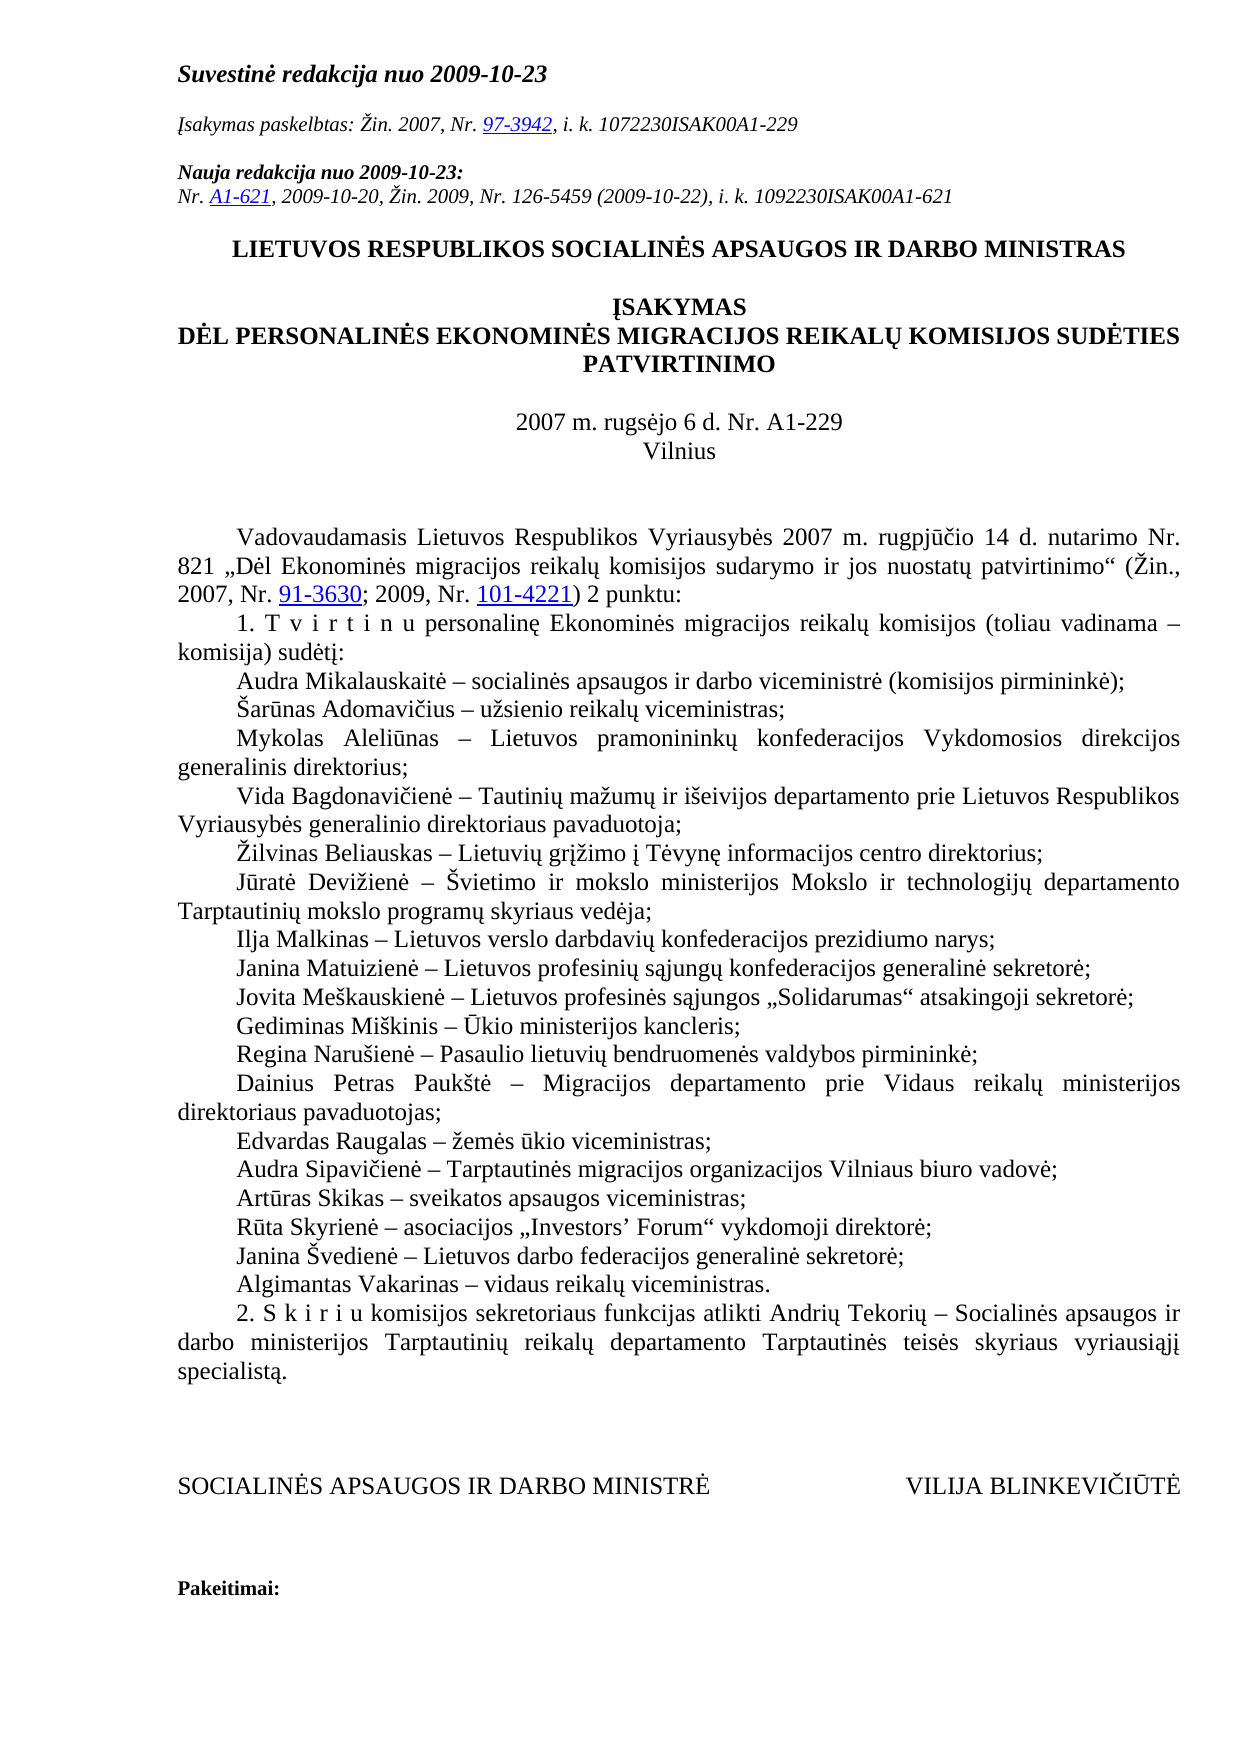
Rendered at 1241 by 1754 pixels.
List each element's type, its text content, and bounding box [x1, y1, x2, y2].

text Žilvinas Beliauskas – Lietuvių grįžimo į Tėvynę informacijos centro direktorius; [177, 838, 1181, 867]
text Artūras Skikas – sveikatos apsaugos viceministras; [177, 1183, 1181, 1212]
text Suvestinė redakcija nuo 2009-10-23 [177, 59, 1181, 88]
text LIETUVOS RESPUBLIKOS SOCIALINĖS APSAUGOS IR DARBO MINISTRAS [177, 234, 1181, 263]
text Vadovaudamasis Lietuvos Respublikos Vyriausybės 2007 m. rugpjūčio 14 d. nutarimo Nr. 821 „Dėl Ekonominės migracijos reikalų komisijos sudarymo ir jos nuostatų patvirtinimo“ (Žin., 2007, Nr. 91-3630; 2009, Nr. 101-4221) 2 punktu: [177, 522, 1181, 608]
text DĖL PERSONALINĖS EKONOMINĖS MIGRACIJOS REIKALŲ KOMISIJOS SUDĖTIES PATVIRTINIMO [177, 321, 1181, 378]
text Mykolas Aleliūnas – Lietuvos pramonininkų konfederacijos Vykdomosios direkcijos generalinis direktorius; [177, 723, 1181, 781]
text Rūta Skyrienė – asociacijos „Investors’ Forum“ vykdomoji direktorė; [177, 1212, 1181, 1241]
text Vilnius [177, 436, 1181, 464]
text ĮSAKYMAS [177, 292, 1181, 321]
text Gediminas Miškinis – Ūkio ministerijos kancleris; [177, 1011, 1181, 1039]
text Nauja redakcija nuo 2009-10-23: [177, 160, 1181, 184]
text Edvardas Raugalas – žemės ūkio viceministras; [177, 1126, 1181, 1154]
text Nr. A1-621, 2009-10-20, Žin. 2009, Nr. 126-5459 (2009-10-22), i. k. 1092230ISAK00A1-621 [177, 184, 1181, 208]
text Vida Bagdonavičienė – Tautinių mažumų ir išeivijos departamento prie Lietuvos Respublikos Vyriausybės generalinio direktoriaus pavaduotoja; [177, 781, 1181, 838]
text Regina Narušienė – Pasaulio lietuvių bendruomenės valdybos pirmininkė; [177, 1039, 1181, 1068]
text Janina Matuizienė – Lietuvos profesinių sąjungų konfederacijos generalinė sekretorė; [177, 953, 1181, 982]
text Algimantas Vakarinas – vidaus reikalų viceministras. [177, 1269, 1181, 1298]
text Dainius Petras Paukštė – Migracijos departamento prie Vidaus reikalų ministerijos direktoriaus pavaduotojas; [177, 1068, 1181, 1126]
text Šarūnas Adomavičius – užsienio reikalų viceministras; [177, 694, 1181, 723]
text 2. S k i r i u komisijos sekretoriaus funkcijas atlikti Andrių Tekorių – Socialinės apsaugos ir darbo ministerijos Tarptautinių reikalų departamento Tarptautinės teisės skyriaus vyriausiąjį specialistą. [177, 1298, 1181, 1384]
text Ilja Malkinas – Lietuvos verslo darbdavių konfederacijos prezidiumo narys; [177, 924, 1181, 953]
text SOCIALINĖS APSAUGOS IR DARBO MINISTRĖ VILIJA BLINKEVIČIŪTĖ [177, 1471, 1181, 1499]
text Jūratė Devižienė – Švietimo ir mokslo ministerijos Mokslo ir technologijų departamento Tarptautinių mokslo programų skyriaus vedėja; [177, 867, 1181, 924]
text 1. T v i r t i n u personalinę Ekonominės migracijos reikalų komisijos (toliau vadinama – komisija) sudėtį: [177, 608, 1181, 666]
text Jovita Meškauskienė – Lietuvos profesinės sąjungos „Solidarumas“ atsakingoji sekretorė; [177, 982, 1181, 1011]
text 2007 m. rugsėjo 6 d. Nr. A1-229 [177, 407, 1181, 436]
text Įsakymas paskelbtas: Žin. 2007, Nr. 97-3942, i. k. 1072230ISAK00A1-229 [177, 112, 1181, 136]
text Pakeitimai: [177, 1576, 1181, 1600]
text Audra Sipavičienė – Tarptautinės migracijos organizacijos Vilniaus biuro vadovė; [177, 1154, 1181, 1183]
text Janina Švedienė – Lietuvos darbo federacijos generalinė sekretorė; [177, 1241, 1181, 1269]
text Audra Mikalauskaitė – socialinės apsaugos ir darbo viceministrė (komisijos pirmininkė); [177, 666, 1181, 694]
